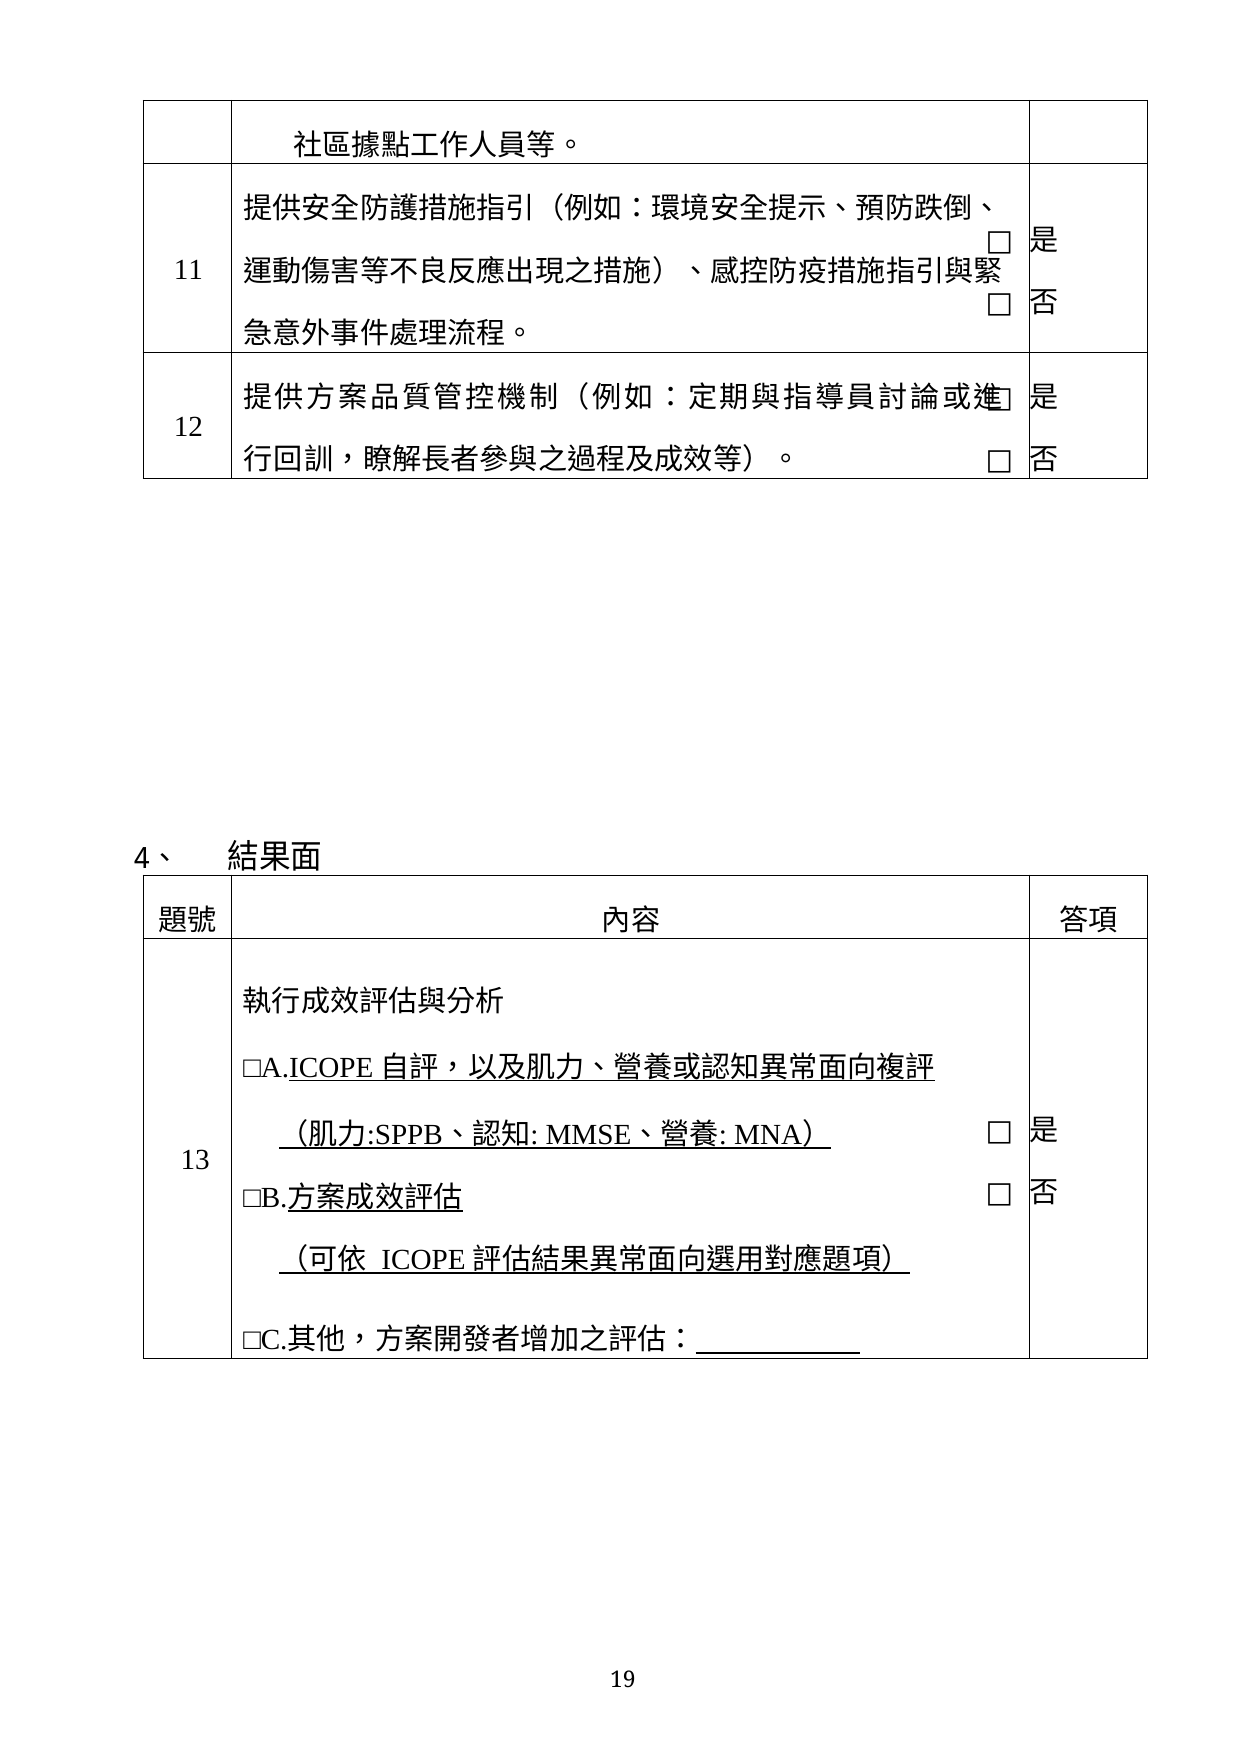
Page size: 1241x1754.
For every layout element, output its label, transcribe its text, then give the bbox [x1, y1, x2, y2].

table_cell 12 [144, 353, 231, 478]
table_cell 11 [144, 164, 231, 352]
table_cell [1030, 101, 1147, 163]
table_cell 提供方案品質管控機制（例如：定期與指導員討論或進行回訓，瞭解長者參與之過程及成效等）。 [232, 353, 1029, 478]
table_cell 是 否 [1030, 164, 1147, 352]
table_header 答項 [1030, 876, 1147, 938]
table_cell 提供安全防護措施指引（例如：環境安全提示、預防跌倒、運動傷害等不良反應出現之措施）、感控防疫措施指引與緊急意外事件處理流程。 [232, 164, 1029, 352]
table_cell 是 否 [1030, 353, 1147, 478]
table_cell 執行成效評估與分析 □A.ICOPE 自評，以及肌力、營養或認知異常面向複評 （肌力:SPPB、認知: MMSE、營養: MNA） □B.方案成效評估 （可依 ICOPE 評估結果異常面向選用對應題項） □C.其他，方案開發者增加之評估： [232, 939, 1029, 1358]
table_cell 社區據點工作人員等。 [232, 101, 1029, 163]
table_header 題號 [144, 876, 231, 938]
table_header 內容 [232, 876, 1029, 938]
table_cell 是 否 [1030, 939, 1147, 1358]
table_cell 13 [144, 939, 231, 1358]
table_cell [144, 101, 231, 163]
list 結果面 [133, 812, 1122, 874]
